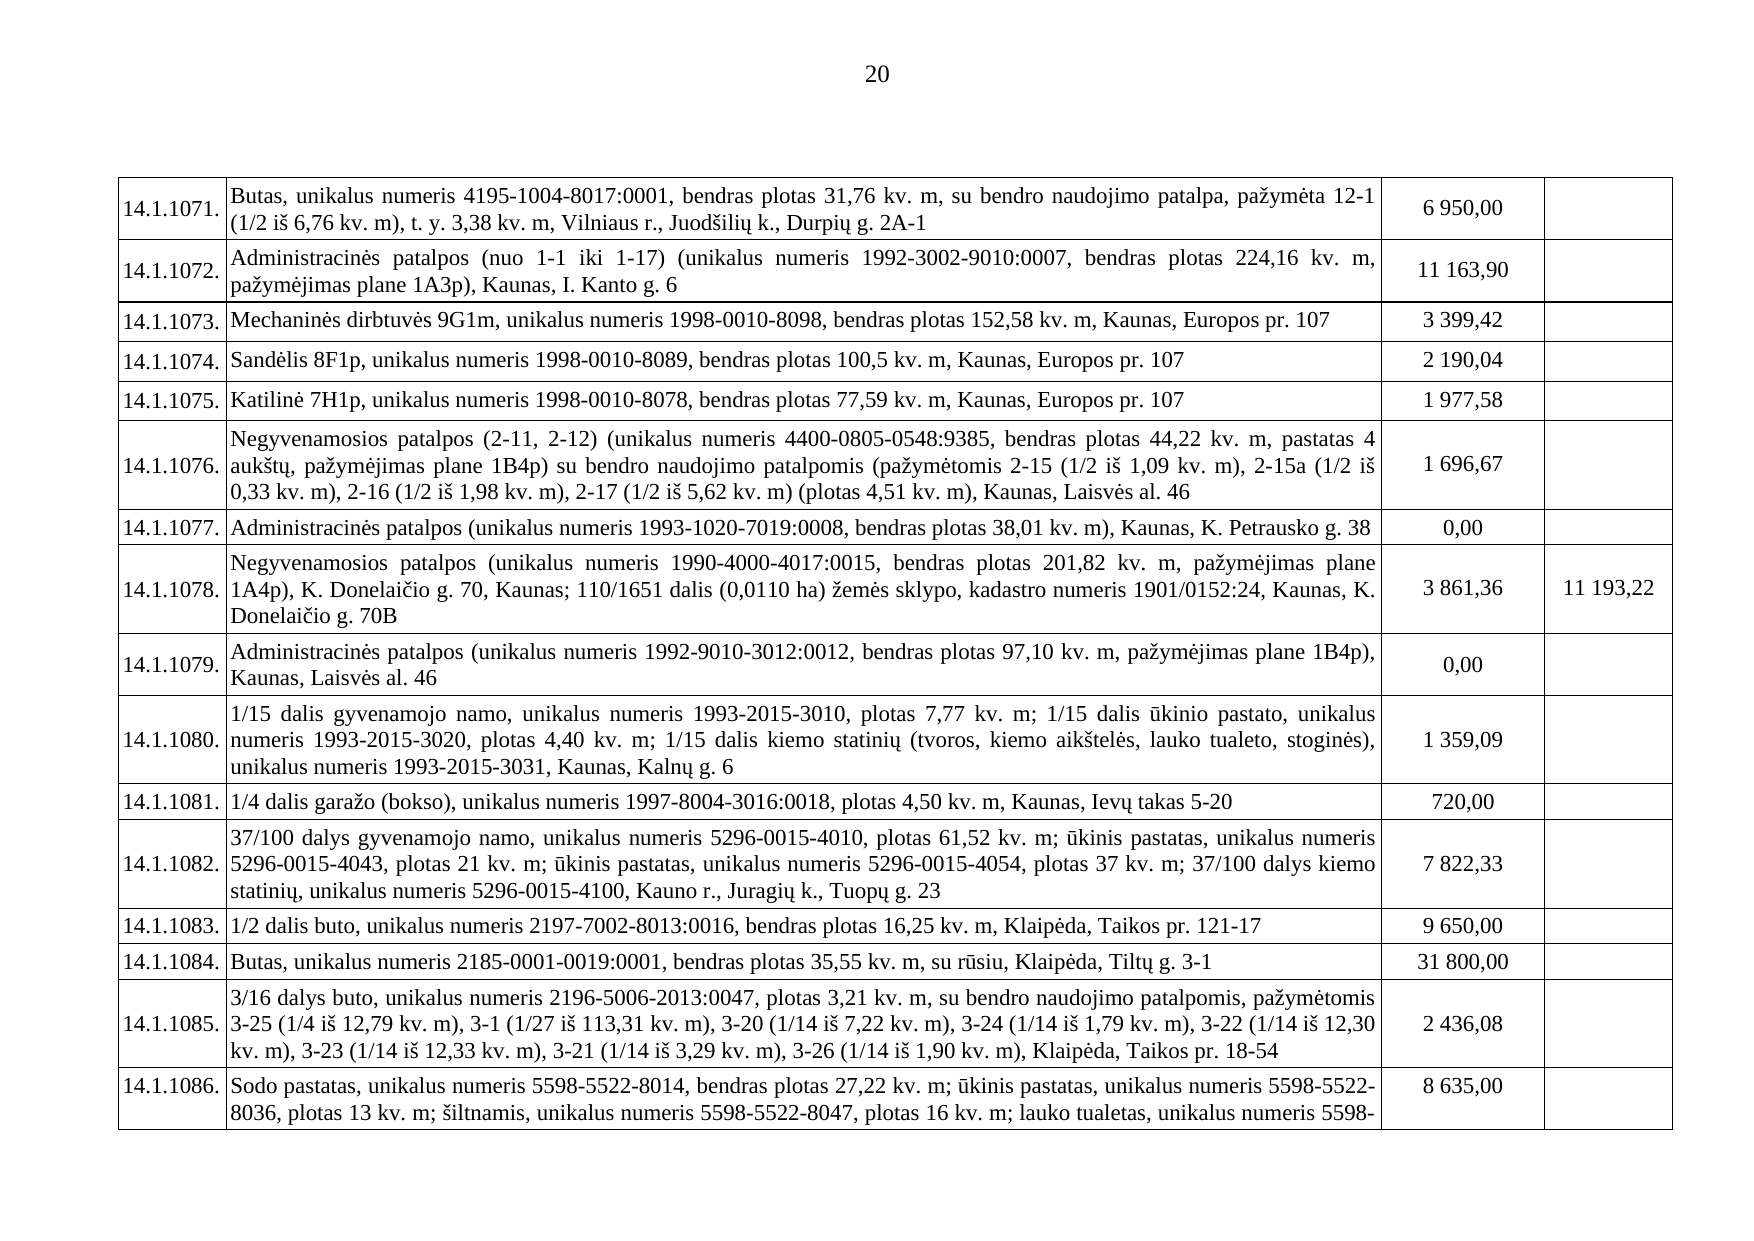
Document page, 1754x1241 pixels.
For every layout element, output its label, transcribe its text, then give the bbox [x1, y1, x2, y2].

table_cell 14.1.1082. [119, 820, 226, 907]
table_cell [1545, 696, 1672, 783]
table_cell 9 650,00 [1382, 909, 1544, 943]
table_cell 14.1.1076. [119, 421, 226, 508]
table_cell 14.1.1086. [119, 1068, 226, 1129]
table_cell 3 399,42 [1382, 303, 1544, 341]
table_cell [1545, 382, 1672, 420]
table_cell 2 436,08 [1382, 980, 1544, 1067]
table_cell 7 822,33 [1382, 820, 1544, 907]
table_cell 3 861,36 [1382, 545, 1544, 633]
table_cell 14.1.1084. [119, 944, 226, 979]
table_cell 14.1.1080. [119, 696, 226, 783]
table_cell Administracinės patalpos (nuo 1-1 iki 1-17) (unikalus numeris 1992-3002-9010:0007, bendras plotas 224,16 kv. m, pažymėjimas plane 1A3p), Kaunas, I. Kanto g. 6 [227, 240, 1381, 301]
table_cell 14.1.1083. [119, 909, 226, 943]
table_cell Butas, unikalus numeris 4195-1004-8017:0001, bendras plotas 31,76 kv. m, su bendro naudojimo patalpa, pažymėta 12-1 (1/2 iš 6,76 kv. m), t. y. 3,38 kv. m, Vilniaus r., Juodšilių k., Durpių g. 2A-1 [227, 178, 1381, 239]
table_cell 14.1.1073. [119, 303, 226, 341]
table_cell 14.1.1071. [119, 178, 226, 239]
table_cell 14.1.1079. [119, 634, 226, 695]
table_cell 11 193,22 [1545, 545, 1672, 633]
table_cell 1/15 dalis gyvenamojo namo, unikalus numeris 1993-2015-3010, plotas 7,77 kv. m; 1/15 dalis ūkinio pastato, unikalus numeris 1993-2015-3020, plotas 4,40 kv. m; 1/15 dalis kiemo statinių (tvoros, kiemo aikštelės, lauko tualeto, stoginės), unikalus numeris 1993-2015-3031, Kaunas, Kalnų g. 6 [227, 696, 1381, 783]
table_cell 6 950,00 [1382, 178, 1544, 239]
table_cell 14.1.1077. [119, 510, 226, 544]
table_cell [1545, 510, 1672, 544]
table_cell 1 359,09 [1382, 696, 1544, 783]
table_cell 37/100 dalys gyvenamojo namo, unikalus numeris 5296-0015-4010, plotas 61,52 kv. m; ūkinis pastatas, unikalus numeris 5296-0015-4043, plotas 21 kv. m; ūkinis pastatas, unikalus numeris 5296-0015-4054, plotas 37 kv. m; 37/100 dalys kiemo statinių, unikalus numeris 5296-0015-4100, Kauno r., Juragių k., Tuopų g. 23 [227, 820, 1381, 907]
table_cell Negyvenamosios patalpos (unikalus numeris 1990-4000-4017:0015, bendras plotas 201,82 kv. m, pažymėjimas plane 1A4p), K. Donelaičio g. 70, Kaunas; 110/1651 dalis (0,0110 ha) žemės sklypo, kadastro numeris 1901/0152:24, Kaunas, K. Donelaičio g. 70B [227, 545, 1381, 633]
table_cell 14.1.1081. [119, 784, 226, 819]
table_cell Negyvenamosios patalpos (2-11, 2-12) (unikalus numeris 4400-0805-0548:9385, bendras plotas 44,22 kv. m, pastatas 4 aukštų, pažymėjimas plane 1B4p) su bendro naudojimo patalpomis (pažymėtomis 2-15 (1/2 iš 1,09 kv. m), 2-15a (1/2 iš 0,33 kv. m), 2-16 (1/2 iš 1,98 kv. m), 2-17 (1/2 iš 5,62 kv. m) (plotas 4,51 kv. m), Kaunas, Laisvės al. 46 [227, 421, 1381, 508]
table_cell Sodo pastatas, unikalus numeris 5598-5522-8014, bendras plotas 27,22 kv. m; ūkinis pastatas, unikalus numeris 5598-5522-8036, plotas 13 kv. m; šiltnamis, unikalus numeris 5598-5522-8047, plotas 16 kv. m; lauko tualetas, unikalus numeris 5598- [227, 1068, 1381, 1129]
table_cell [1545, 820, 1672, 907]
table_cell Katilinė 7H1p, unikalus numeris 1998-0010-8078, bendras plotas 77,59 kv. m, Kaunas, Europos pr. 107 [227, 382, 1381, 420]
table_cell 14.1.1078. [119, 545, 226, 633]
table_cell 0,00 [1382, 634, 1544, 695]
table_cell 1 977,58 [1382, 382, 1544, 420]
table_cell 1/4 dalis garažo (bokso), unikalus numeris 1997-8004-3016:0018, plotas 4,50 kv. m, Kaunas, Ievų takas 5-20 [227, 784, 1381, 819]
table_cell [1545, 980, 1672, 1067]
table_cell 720,00 [1382, 784, 1544, 819]
table_cell [1545, 1068, 1672, 1129]
table_cell [1545, 178, 1672, 239]
table_cell [1545, 784, 1672, 819]
table_cell [1545, 240, 1672, 301]
table_cell Administracinės patalpos (unikalus numeris 1993-1020-7019:0008, bendras plotas 38,01 kv. m), Kaunas, K. Petrausko g. 38 [227, 510, 1381, 544]
table_cell [1545, 421, 1672, 508]
table_cell [1545, 944, 1672, 979]
table_cell 14.1.1072. [119, 240, 226, 301]
table_cell [1545, 342, 1672, 381]
table_cell 8 635,00 [1382, 1068, 1544, 1129]
table_cell 14.1.1085. [119, 980, 226, 1067]
table_cell 31 800,00 [1382, 944, 1544, 979]
table_cell 14.1.1075. [119, 382, 226, 420]
table_cell 3/16 dalys buto, unikalus numeris 2196-5006-2013:0047, plotas 3,21 kv. m, su bendro naudojimo patalpomis, pažymėtomis 3-25 (1/4 iš 12,79 kv. m), 3-1 (1/27 iš 113,31 kv. m), 3-20 (1/14 iš 7,22 kv. m), 3-24 (1/14 iš 1,79 kv. m), 3-22 (1/14 iš 12,30 kv. m), 3-23 (1/14 iš 12,33 kv. m), 3-21 (1/14 iš 3,29 kv. m), 3-26 (1/14 iš 1,90 kv. m), Klaipėda, Taikos pr. 18-54 [227, 980, 1381, 1067]
table_cell 0,00 [1382, 510, 1544, 544]
table_cell [1545, 303, 1672, 341]
table_cell [1545, 909, 1672, 943]
table_cell Butas, unikalus numeris 2185-0001-0019:0001, bendras plotas 35,55 kv. m, su rūsiu, Klaipėda, Tiltų g. 3-1 [227, 944, 1381, 979]
table_cell 2 190,04 [1382, 342, 1544, 381]
table_cell Administracinės patalpos (unikalus numeris 1992-9010-3012:0012, bendras plotas 97,10 kv. m, pažymėjimas plane 1B4p), Kaunas, Laisvės al. 46 [227, 634, 1381, 695]
table_cell Sandėlis 8F1p, unikalus numeris 1998-0010-8089, bendras plotas 100,5 kv. m, Kaunas, Europos pr. 107 [227, 342, 1381, 381]
table_cell 1 696,67 [1382, 421, 1544, 508]
table_cell 1/2 dalis buto, unikalus numeris 2197-7002-8013:0016, bendras plotas 16,25 kv. m, Klaipėda, Taikos pr. 121-17 [227, 909, 1381, 943]
table_cell [1545, 634, 1672, 695]
table_cell 11 163,90 [1382, 240, 1544, 301]
table_cell 14.1.1074. [119, 342, 226, 381]
table_cell Mechaninės dirbtuvės 9G1m, unikalus numeris 1998-0010-8098, bendras plotas 152,58 kv. m, Kaunas, Europos pr. 107 [227, 303, 1381, 341]
